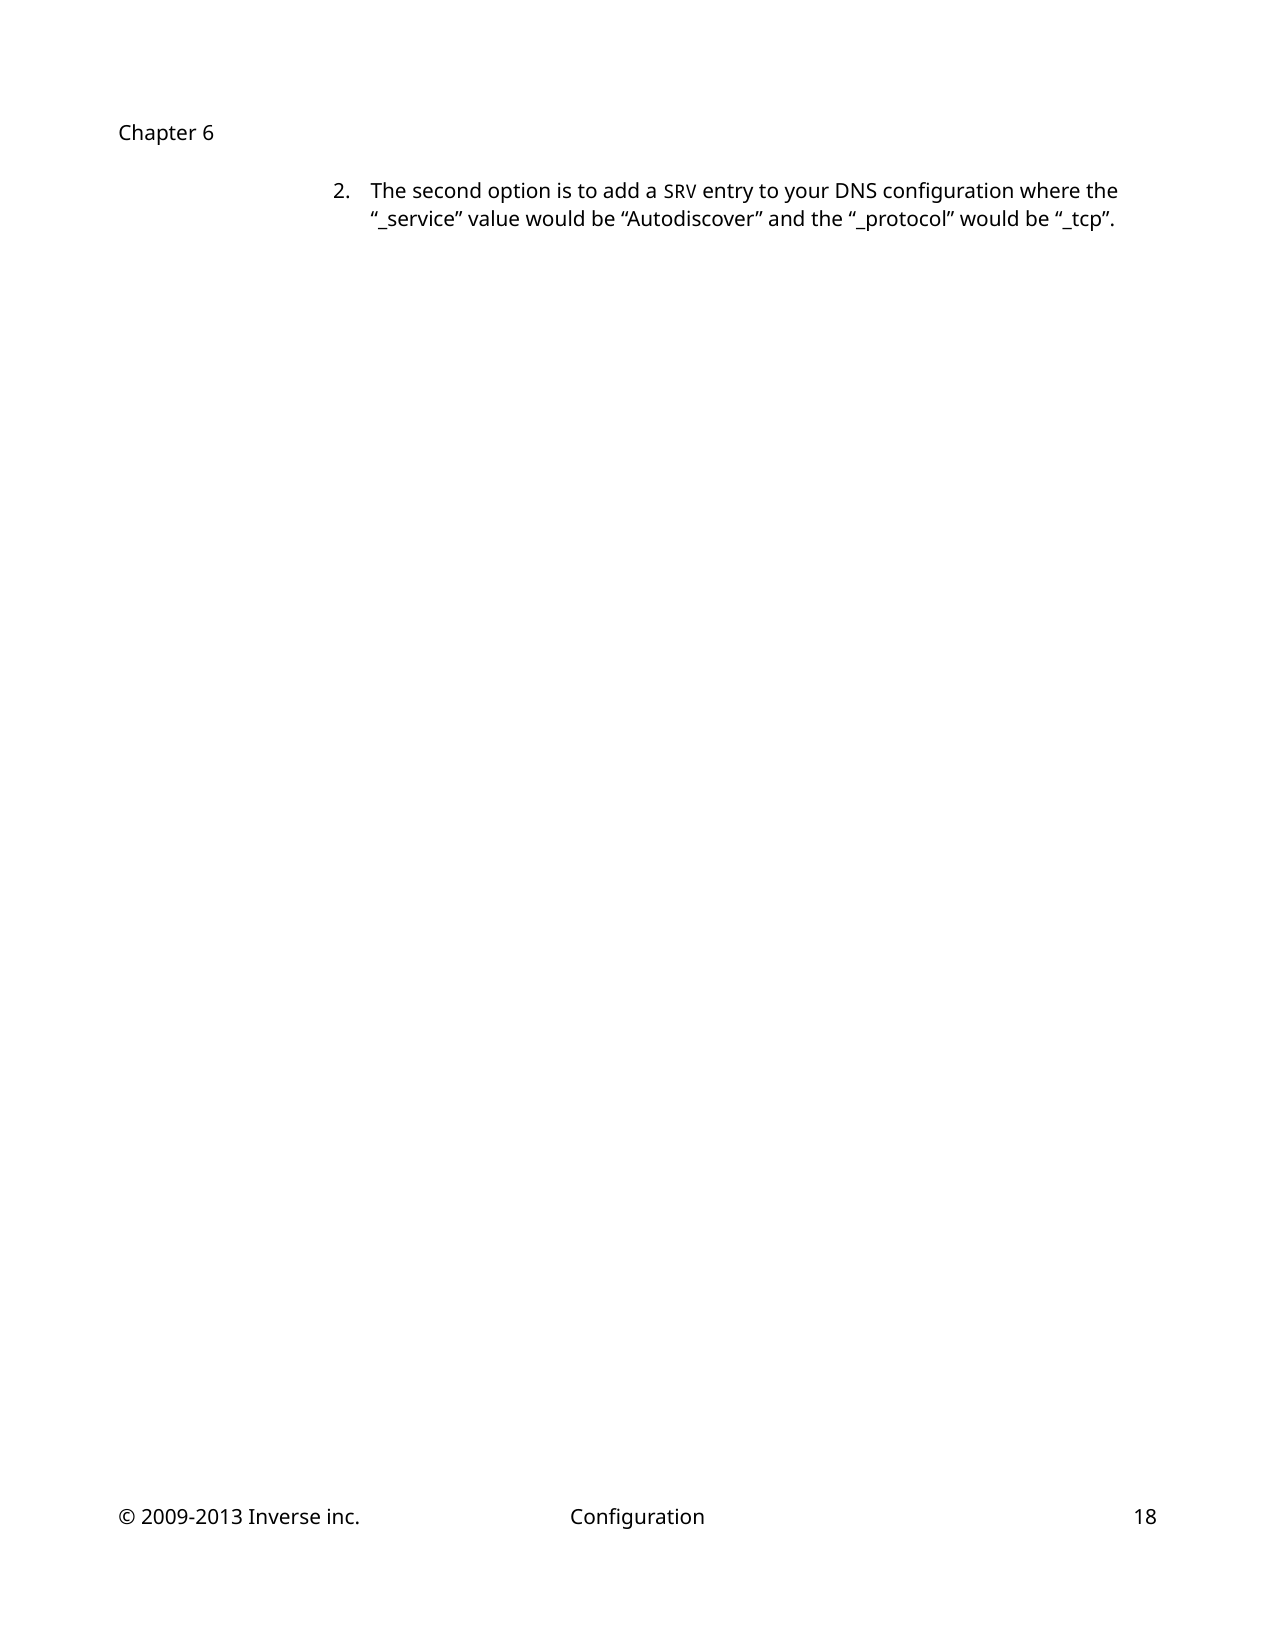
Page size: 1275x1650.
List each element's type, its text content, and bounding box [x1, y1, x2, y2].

list The second option is to add a SRV entry to your DNS configuration where the “_service” value would be “Autodiscover” and the “_protocol” would be “_tcp”. [333, 176, 1157, 233]
